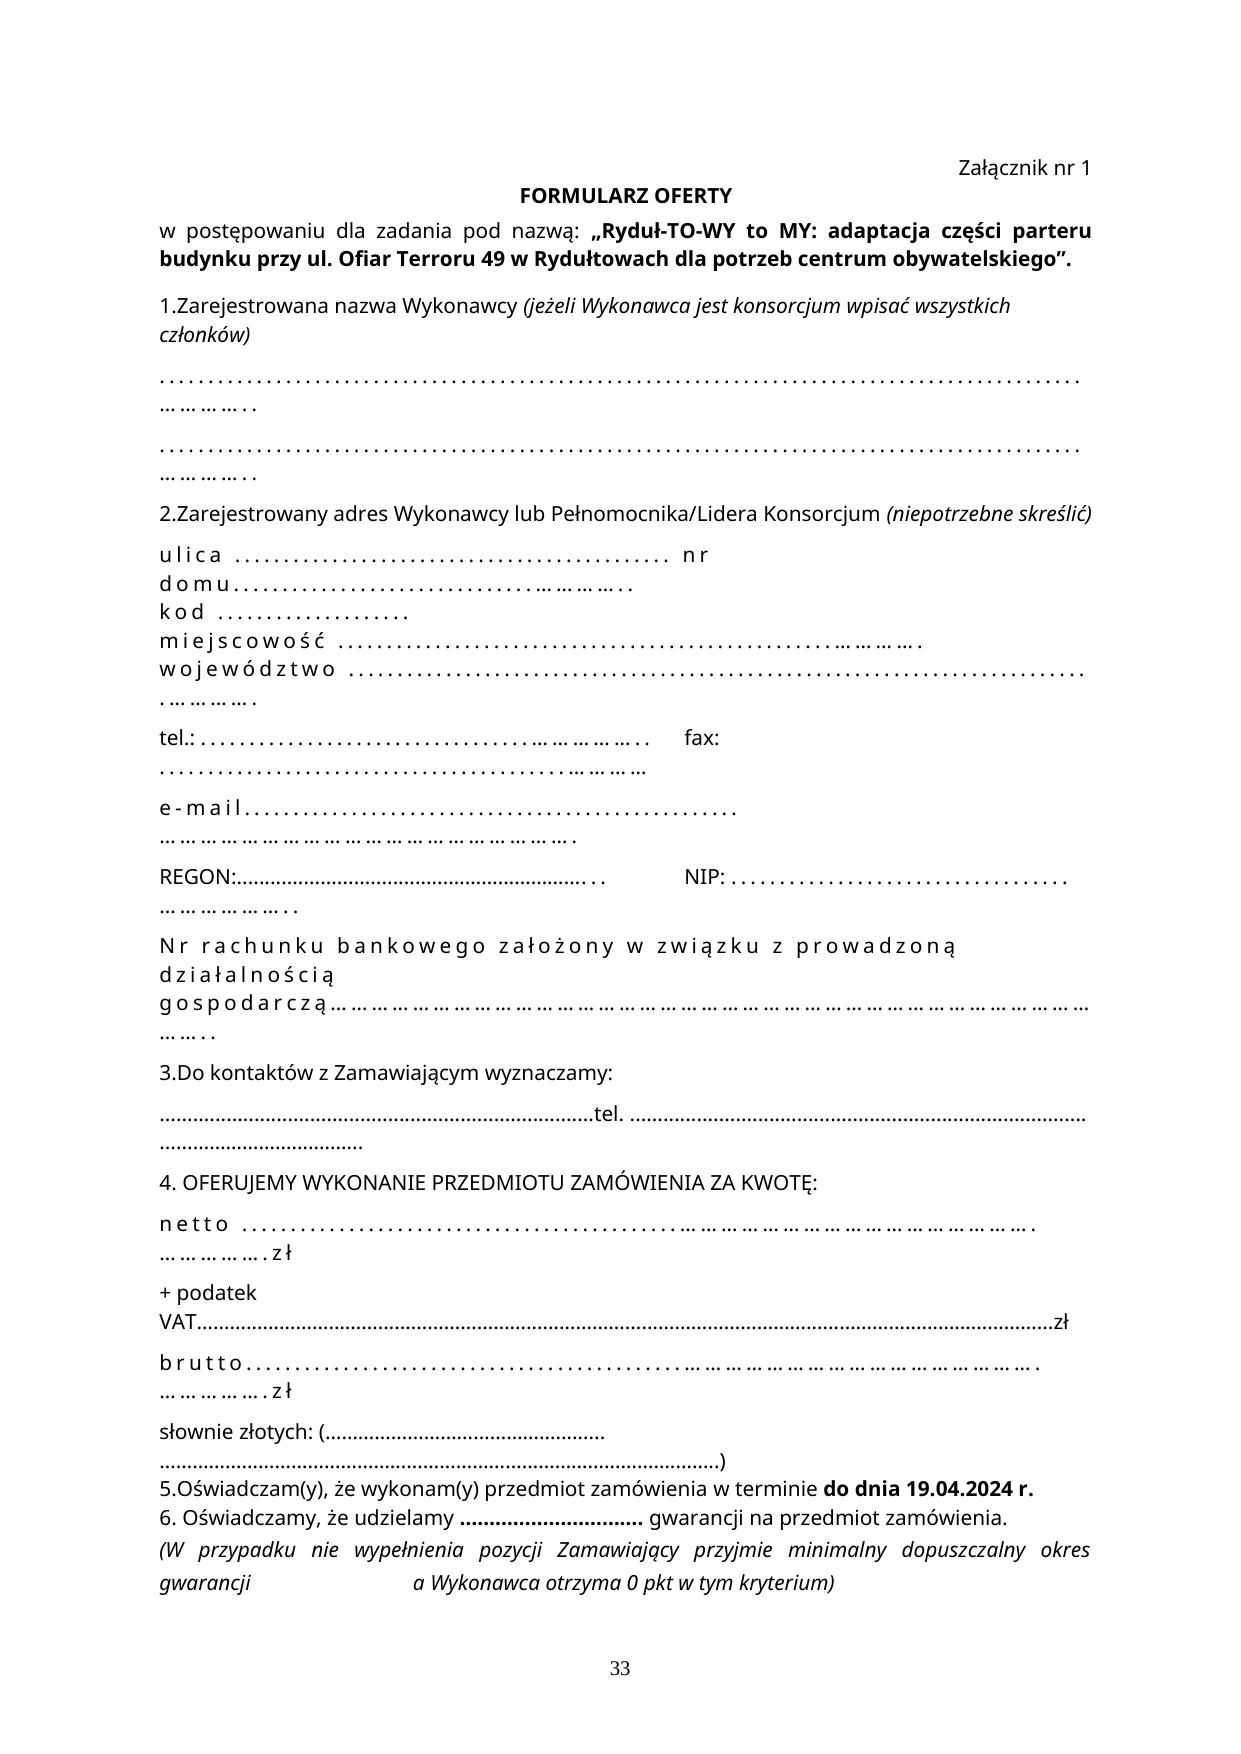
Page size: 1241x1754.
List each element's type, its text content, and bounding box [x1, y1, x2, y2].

text ulica ............................................. nr domu...............................………….. [159, 540, 1092, 597]
text 2.Zarejestrowany adres Wykonawcy lub Pełnomocnika/Lidera Konsorcjum (niepotrzebne skreślić) [159, 499, 1092, 528]
text ...............................................................................................………….. [159, 361, 1092, 418]
text REGON:......................................……………………... NIP: ...................................……………….. [159, 862, 1092, 919]
list 5.Oświadczam(y), że wykonam(y) przedmiot zamówienia w terminie do dnia 19.04.2024 r. [159, 1474, 1092, 1503]
list 6. Oświadczamy, że udzielamy …………………………. gwarancji na przedmiot zamówienia. [159, 1503, 1092, 1531]
text ...............................................................................................………….. [159, 430, 1092, 487]
text Nr rachunku bankowego założony w związku z prowadzoną działalnością gospodarczą……………………………………………………………………………………………………….. [159, 932, 1092, 1045]
text 3.Do kontaktów z Zamawiającym wyznaczamy: [159, 1058, 1104, 1086]
text 4. OFERUJEMY WYKONANIE PRZEDMIOTU ZAMÓWIENIA ZA KWOTĘ: [159, 1168, 1092, 1197]
text 1.Zarejestrowana nazwa Wykonawcy (jeżeli Wykonawca jest konsorcjum wpisać wszystkich członków) [159, 291, 1092, 348]
text Załącznik nr 1 [159, 153, 1092, 181]
text ..............................................................................tel. ........................................................................................…………………..…….. [159, 1099, 1092, 1156]
text tel.: ..................................…………….. fax: ..........................................………… [159, 723, 1092, 780]
text kod .................... miejscowość ...................................................…………. [159, 597, 1092, 654]
text FORMULARZ OFERTY [159, 181, 1092, 209]
text w postępowaniu dla zadania pod nazwą: „Ryduł-TO-WY to MY: adaptacja części parteru budynku przy ul. Ofiar Terroru 49 w Rydułtowach dla potrzeb centrum obywatelskiego”. [159, 216, 1092, 273]
text netto .............................................…………………………………………….…………….zł [159, 1209, 1092, 1266]
text słownie złotych: (…………………………………………...………………………………………………………………………………….……..) [159, 1417, 1092, 1474]
text e-mail................................................... ……………………………………………………. [159, 793, 1092, 850]
text + podatek VAT………………………………………………………………………………………………………………………………………...zł [159, 1278, 1092, 1335]
text brutto.............................................…………………………………………….…………….zł [159, 1348, 1092, 1405]
list (W przypadku nie wypełnienia pozycji Zamawiający przyjmie minimalny dopuszczalny okres gwarancji a Wykonawca otrzyma 0 pkt w tym kryterium) [159, 1535, 1092, 1596]
text województwo .............................................................................…………. [159, 654, 1092, 711]
